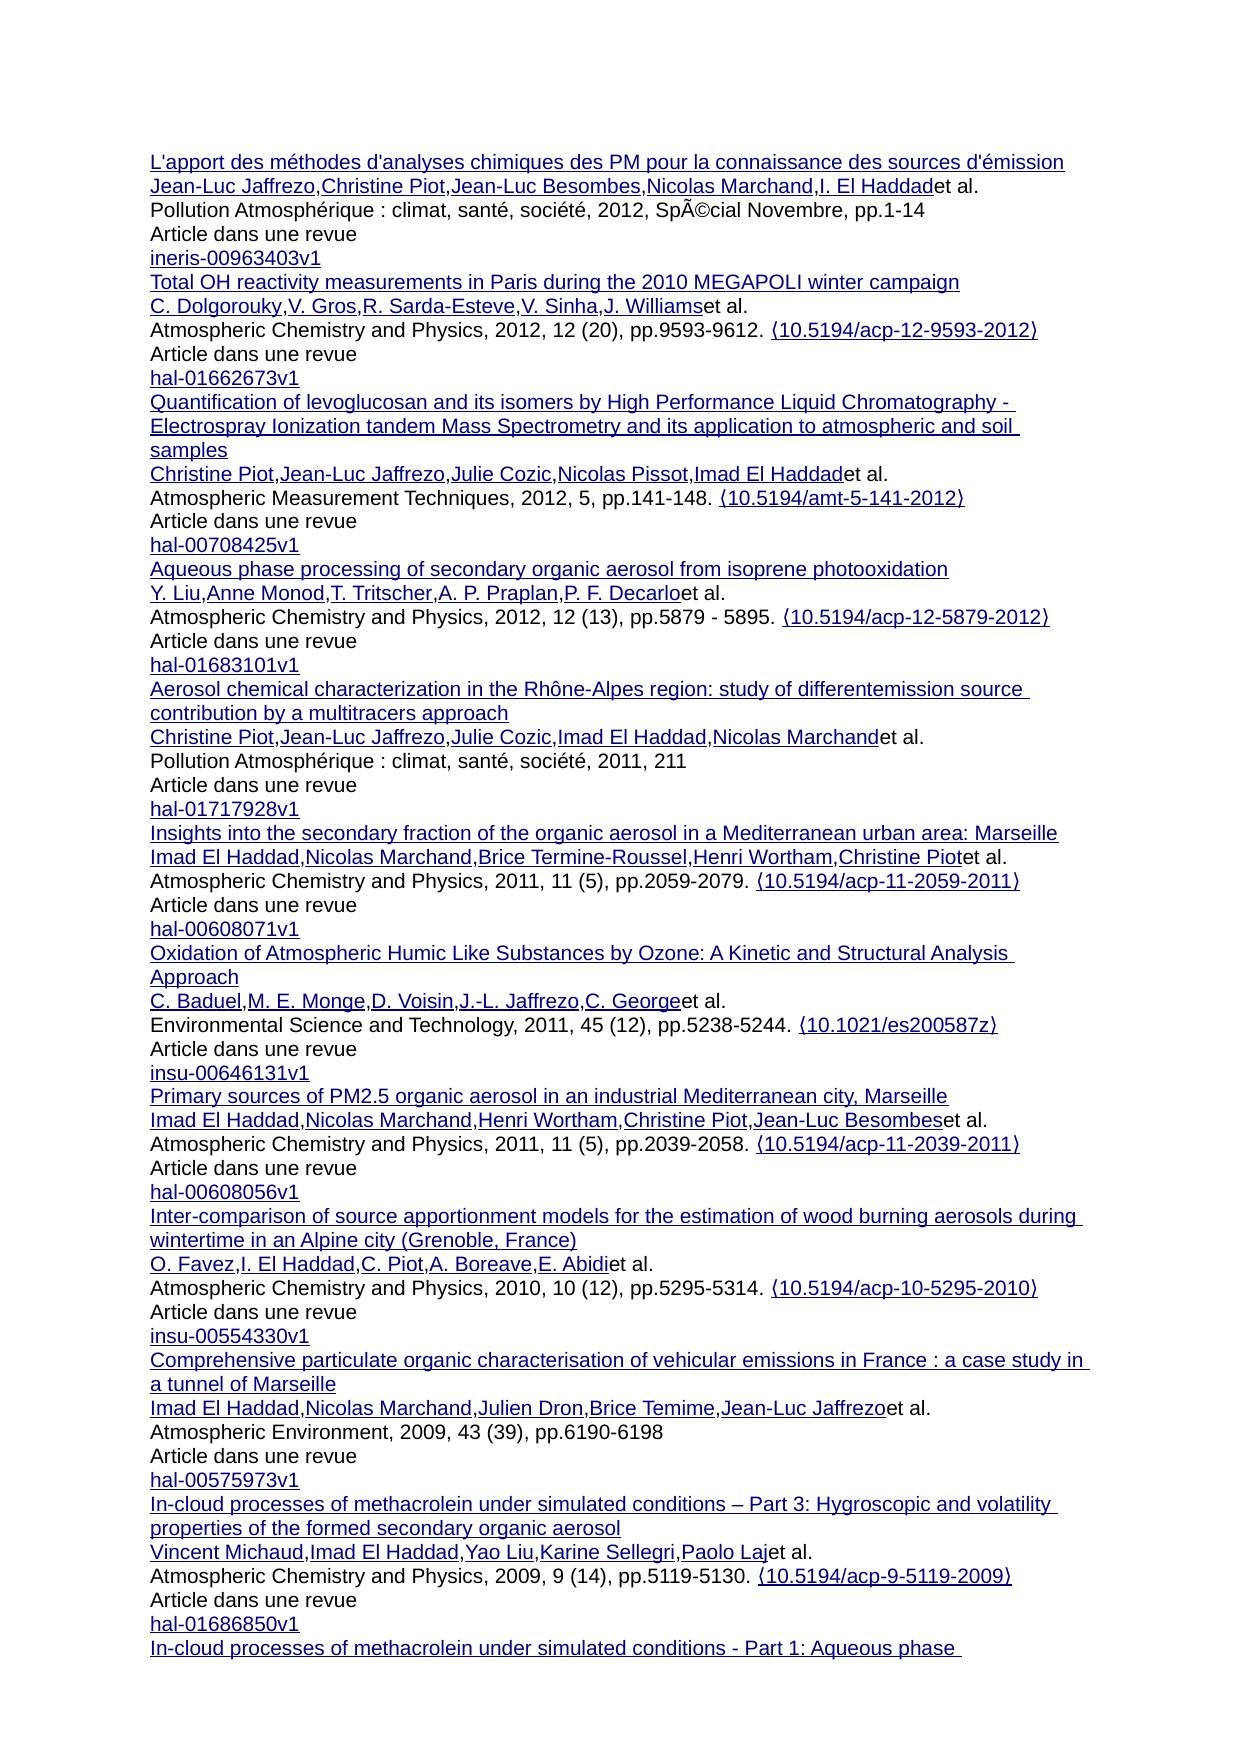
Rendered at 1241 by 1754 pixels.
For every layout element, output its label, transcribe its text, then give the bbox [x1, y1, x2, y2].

table_cell In-cloud processes of methacrolein under simulated conditions - Part 1: Aqueous phase [150, 1635, 1090, 1659]
table_cell Insights into the secondary fraction of the organic aerosol in a Mediterranean urban area: Marseille Imad El Haddad,Nicolas Marchand,Brice Termine-Roussel,Henri Wortham,Christine Piotet al. Atmospheric Chemistry and Physics, 2011, 11 (5), pp.2059-2079. ⟨10.5194/acp-11-2059-2011⟩ Article dans une revue hal-00608071v1 [150, 821, 1090, 941]
table_cell Aqueous phase processing of secondary organic aerosol from isoprene photooxidation Y. Liu,Anne Monod,T. Tritscher,A. P. Praplan,P. F. Decarloet al. Atmospheric Chemistry and Physics, 2012, 12 (13), pp.5879 - 5895. ⟨10.5194/acp-12-5879-2012⟩ Article dans une revue hal-01683101v1 [150, 557, 1090, 677]
table_cell In-cloud processes of methacrolein under simulated conditions – Part 3: Hygroscopic and volatility properties of the formed secondary organic aerosol Vincent Michaud,Imad El Haddad,Yao Liu,Karine Sellegri,Paolo Lajet al. Atmospheric Chemistry and Physics, 2009, 9 (14), pp.5119-5130. ⟨10.5194/acp-9-5119-2009⟩ Article dans une revue hal-01686850v1 [150, 1492, 1090, 1635]
table_cell Aerosol chemical characterization in the Rhône-Alpes region: study of differentemission source contribution by a multitracers approach Christine Piot,Jean-Luc Jaffrezo,Julie Cozic,Imad El Haddad,Nicolas Marchandet al. Pollution Atmosphérique : climat, santé, société, 2011, 211 Article dans une revue hal-01717928v1 [150, 677, 1090, 821]
table_cell Quantification of levoglucosan and its isomers by High Performance Liquid Chromatography - Electrospray Ionization tandem Mass Spectrometry and its application to atmospheric and soil samples Christine Piot,Jean-Luc Jaffrezo,Julie Cozic,Nicolas Pissot,Imad El Haddadet al. Atmospheric Measurement Techniques, 2012, 5, pp.141-148. ⟨10.5194/amt-5-141-2012⟩ Article dans une revue hal-00708425v1 [150, 390, 1090, 557]
table_cell a tunnel of Marseille Imad El Haddad,Nicolas Marchand,Julien Dron,Brice Temime,Jean-Luc Jaffrezoet al. Atmospheric Environment, 2009, 43 (39), pp.6190-6198 Article dans une revue hal-00575973v1 [150, 1370, 1090, 1492]
table_cell L'apport des méthodes d'analyses chimiques des PM pour la connaissance des sources d'émission Jean-Luc Jaffrezo,Christine Piot,Jean-Luc Besombes,Nicolas Marchand,I. El Haddadet al. Pollution Atmosphérique : climat, santé, société, 2012, SpÃ©cial Novembre, pp.1-14 Article dans une revue ineris-00963403v1 [150, 150, 1090, 270]
table_cell Primary sources of PM2.5 organic aerosol in an industrial Mediterranean city, Marseille Imad El Haddad,Nicolas Marchand,Henri Wortham,Christine Piot,Jean-Luc Besombeset al. Atmospheric Chemistry and Physics, 2011, 11 (5), pp.2039-2058. ⟨10.5194/acp-11-2039-2011⟩ Article dans une revue hal-00608056v1 [150, 1084, 1090, 1204]
table_cell Comprehensive particulate organic characterisation of vehicular emissions in France : a case study in [150, 1348, 1090, 1369]
table_cell Inter-comparison of source apportionment models for the estimation of wood burning aerosols during wintertime in an Alpine city (Grenoble, France) O. Favez,I. El Haddad,C. Piot,A. Boreave,E. Abidiet al. Atmospheric Chemistry and Physics, 2010, 10 (12), pp.5295-5314. ⟨10.5194/acp-10-5295-2010⟩ Article dans une revue insu-00554330v1 [150, 1204, 1090, 1348]
table_cell Total OH reactivity measurements in Paris during the 2010 MEGAPOLI winter campaign C. Dolgorouky,V. Gros,R. Sarda-Esteve,V. Sinha,J. Williamset al. Atmospheric Chemistry and Physics, 2012, 12 (20), pp.9593-9612. ⟨10.5194/acp-12-9593-2012⟩ Article dans une revue hal-01662673v1 [150, 270, 1090, 389]
table_cell Oxidation of Atmospheric Humic Like Substances by Ozone: A Kinetic and Structural Analysis Approach C. Baduel,M. E. Monge,D. Voisin,J.-L. Jaffrezo,C. Georgeet al. Environmental Science and Technology, 2011, 45 (12), pp.5238-5244. ⟨10.1021/es200587z⟩ Article dans une revue insu-00646131v1 [150, 941, 1090, 1084]
